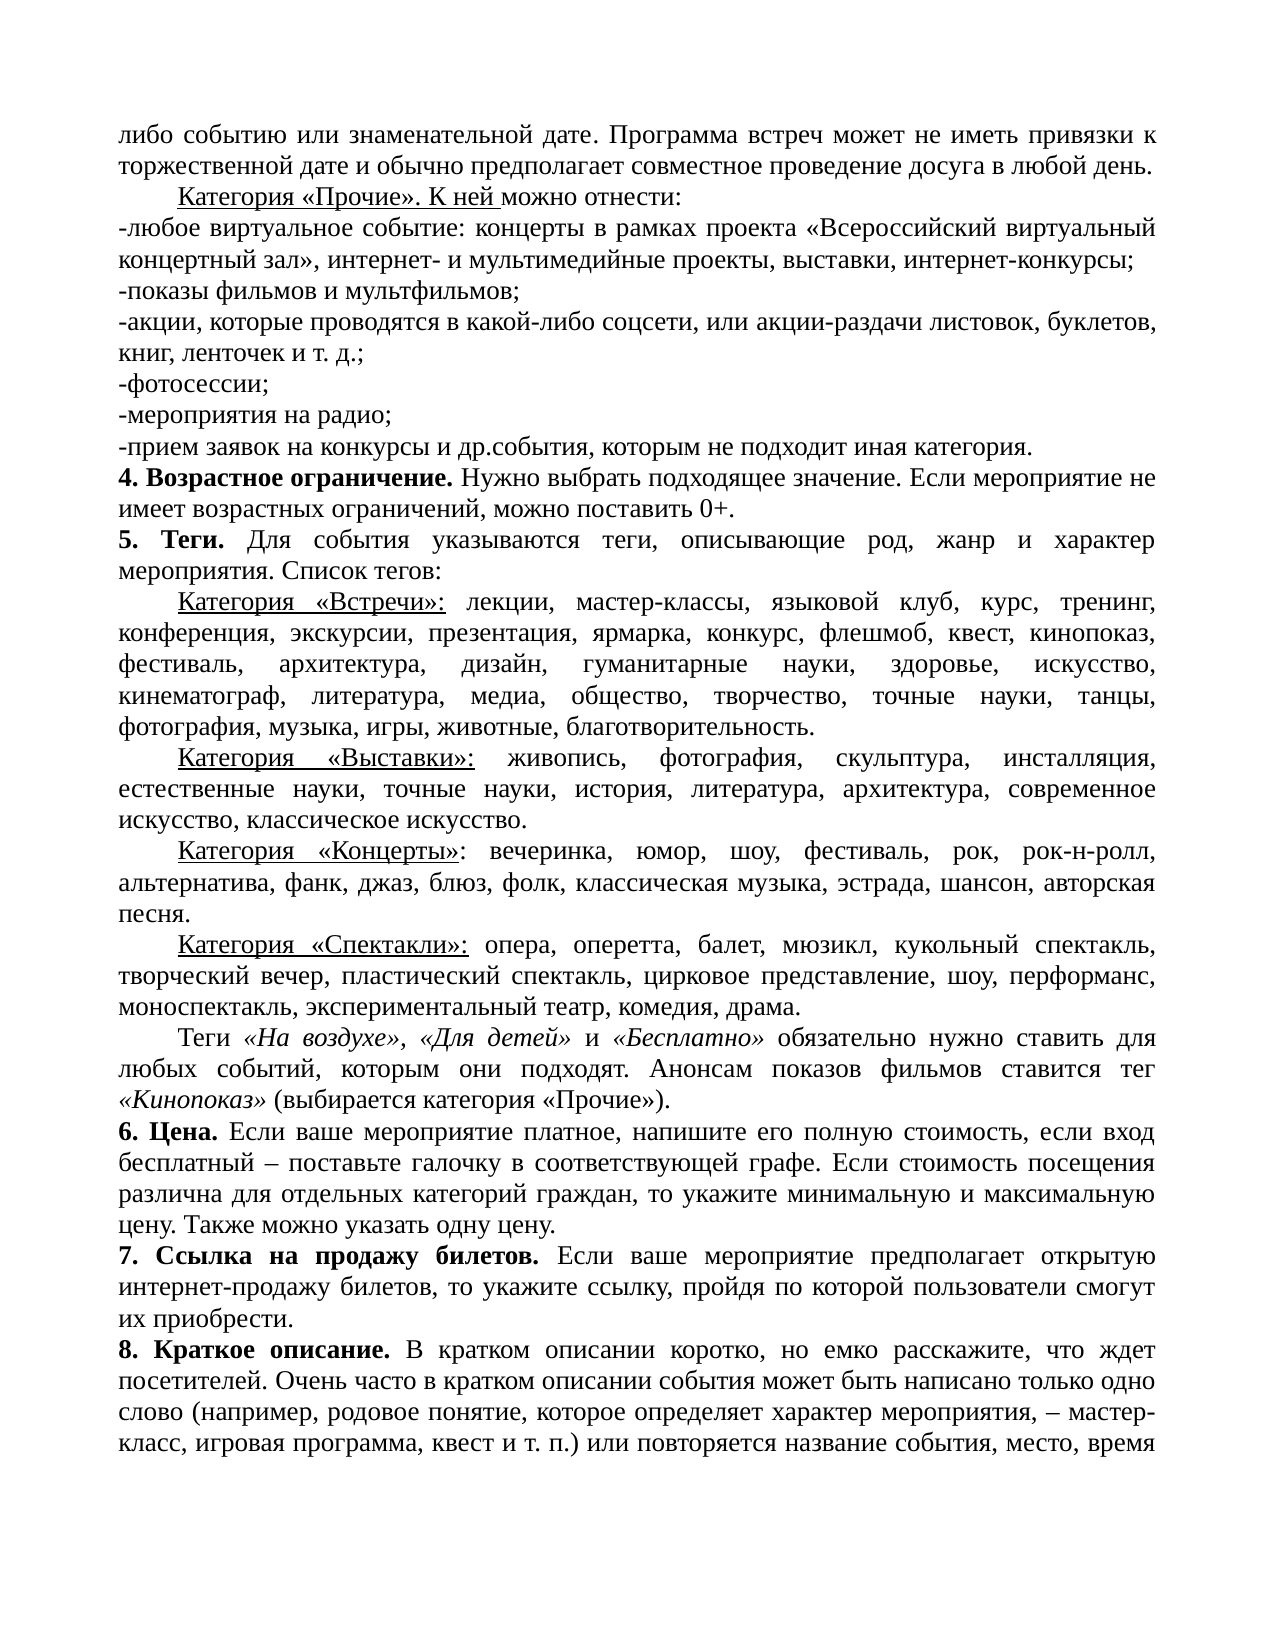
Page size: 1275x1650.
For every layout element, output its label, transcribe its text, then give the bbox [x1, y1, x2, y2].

text -акции, которые проводятся в какой-либо соцсети, или акции-раздачи листовок, буклетов, книг, ленточек и т. д.; [118, 305, 1157, 367]
text -фотосессии; [118, 367, 1157, 398]
text либо событию или знаменательной дате. Программа встреч может не иметь привязки к торжественной дате и обычно предполагает совместное проведение досуга в любой день. [118, 118, 1157, 180]
text Категория «Спектакли»: опера, оперетта, балет, мюзикл, кукольный спектакль, творческий вечер, пластический спектакль, цирковое представление, шоу, перформанс, моноспектакль, экспериментальный театр, комедия, драма. [118, 928, 1157, 1021]
text Категория «Выставки»: живопись, фотография, скульптура, инсталляция, естественные науки, точные науки, история, литература, архитектура, современное искусство, классическое искусство. [118, 741, 1157, 834]
text Категория «Концерты»: вечеринка, юмор, шоу, фестиваль, рок, рок-н-ролл, альтернатива, фанк, джаз, блюз, фолк, классическая музыка, эстрада, шансон, авторская песня. [118, 834, 1157, 928]
text Категория «Встречи»: лекции, мастер-классы, языковой клуб, курс, тренинг, конференция, экскурсии, презентация, ярмарка, конкурс, флешмоб, квест, кинопоказ, фестиваль, архитектура, дизайн, гуманитарные науки, здоровье, искусство, кинематограф, литература, медиа, общество, творчество, точные науки, танцы, фотография, музыка, игры, животные, благотворительность. [118, 585, 1157, 741]
text Категория «Прочие». К ней можно отнести: [118, 180, 1157, 212]
text 7. Ссылка на продажу билетов. Если ваше мероприятие предполагает открытую интернет-продажу билетов, то укажите ссылку, пройдя по которой пользователи смогут их приобрести. [118, 1239, 1157, 1333]
text 4. Возрастное ограничение. Нужно выбрать подходящее значение. Если мероприятие не имеет возрастных ограничений, можно поставить 0+. [118, 461, 1157, 523]
text Теги «На воздухе», «Для детей» и «Бесплатно» обязательно нужно ставить для любых событий, которым они подходят. Анонсам показов фильмов ставится тег «Кинопоказ» (выбирается категория «Прочие»). [118, 1021, 1157, 1115]
text 8. Краткое описание. В кратком описании коротко, но емко расскажите, что ждет посетителей. Очень часто в кратком описании события может быть написано только одно слово (например, родовое понятие, которое определяет характер мероприятия, – мастер-класс, игровая программа, квест и т. п.) или повторяется название события, место, время [118, 1333, 1157, 1457]
text -прием заявок на конкурсы и др.события, которым не подходит иная категория. [118, 429, 1157, 461]
text 5. Теги. Для события указываются теги, описывающие род, жанр и характер мероприятия. Список тегов: [118, 523, 1157, 585]
text -любое виртуальное событие: концерты в рамках проекта «Всероссийский виртуальный концертный зал», интернет- и мультимедийные проекты, выставки, интернет-конкурсы; [118, 212, 1157, 274]
text -показы фильмов и мультфильмов; [118, 274, 1157, 305]
text -мероприятия на радио; [118, 398, 1157, 429]
text 6. Цена. Если ваше мероприятие платное, напишите его полную стоимость, если вход бесплатный – поставьте галочку в соответствующей графе. Если стоимость посещения различна для отдельных категорий граждан, то укажите минимальную и максимальную цену. Также можно указать одну цену. [118, 1115, 1157, 1239]
